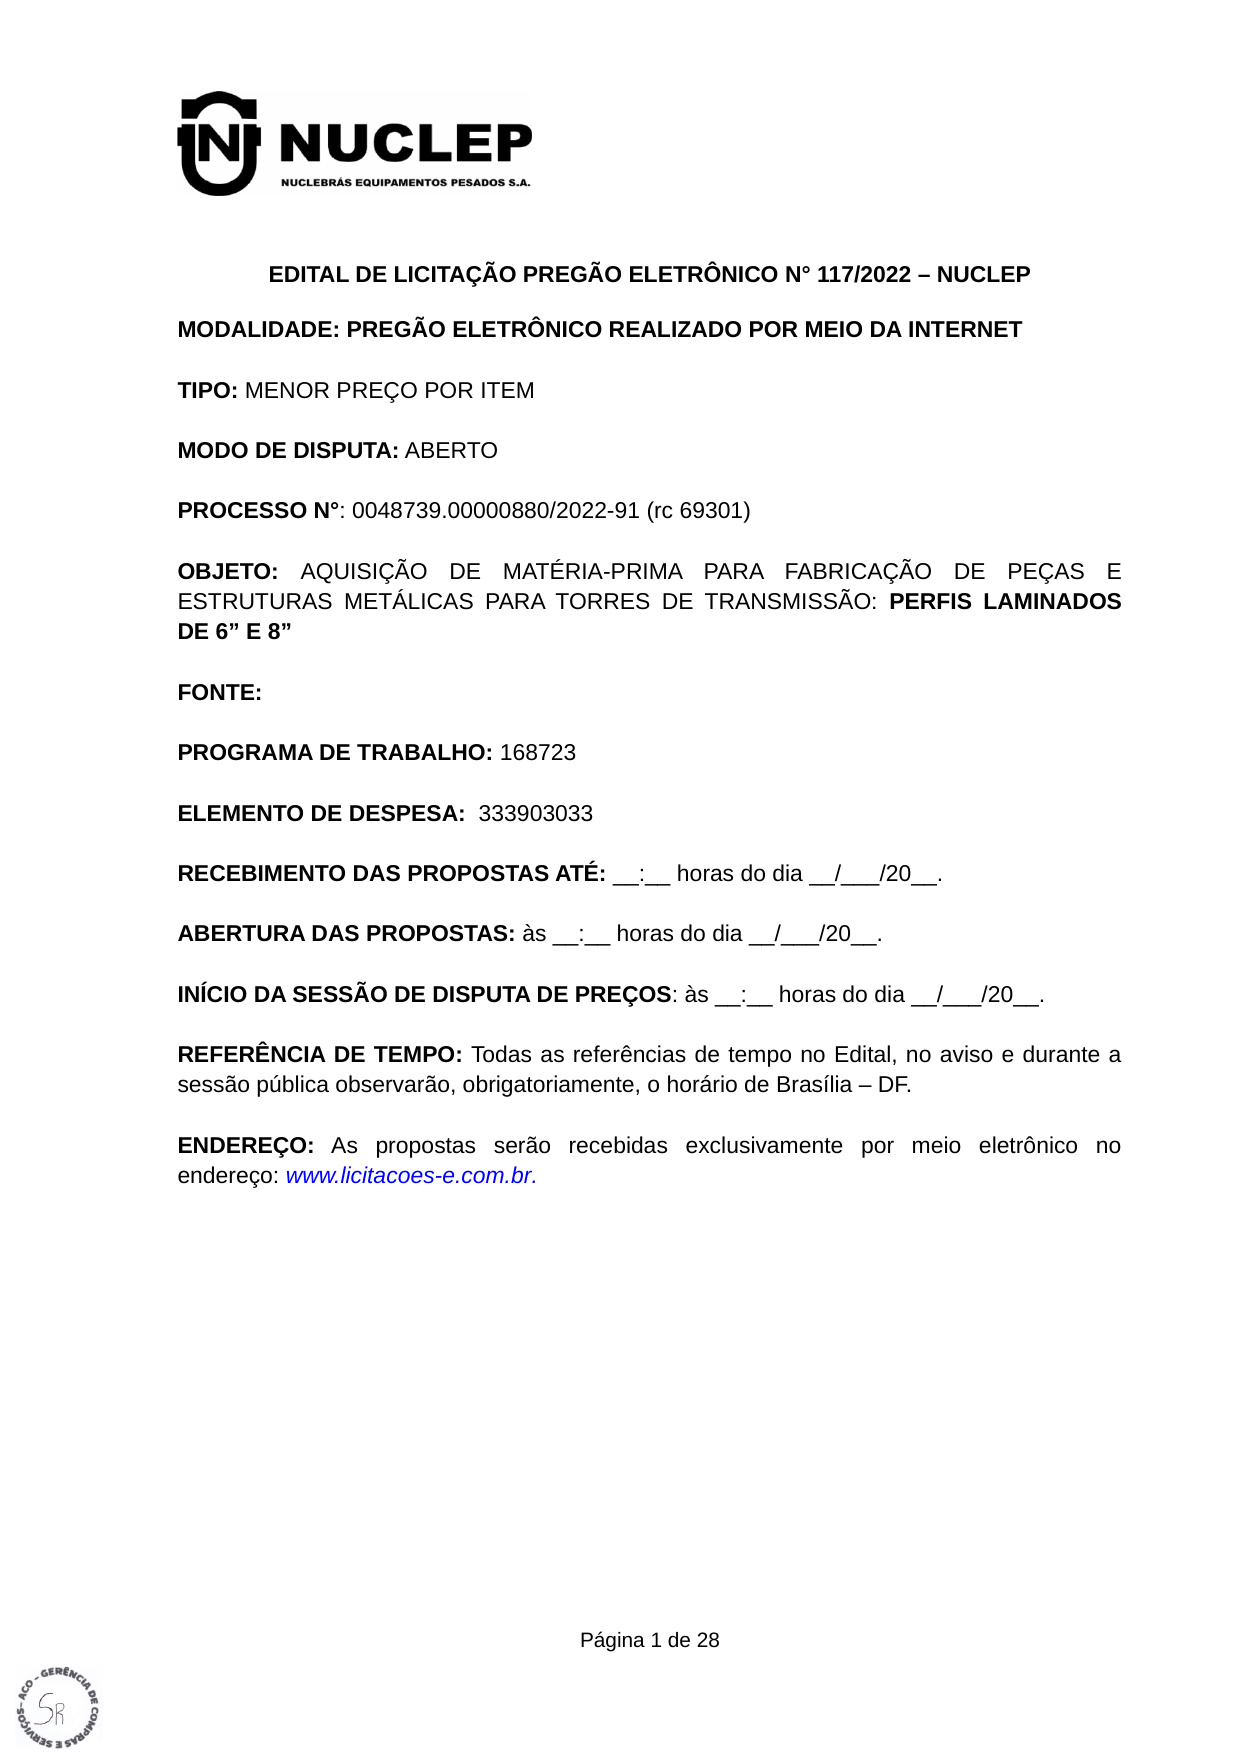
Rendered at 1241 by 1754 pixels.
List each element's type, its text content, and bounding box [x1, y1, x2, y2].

text ENDEREÇO: As propostas serão recebidas exclusivamente por meio eletrônico no endereço: www.licitacoes-e.com.br. [177, 1132, 1122, 1188]
text MODO DE DISPUTA: ABERTO [177, 437, 1122, 463]
text OBJETO: AQUISIÇÃO DE MATÉRIA-PRIMA PARA FABRICAÇÃO DE PEÇAS E ESTRUTURAS METÁLICAS PARA TORRES DE TRANSMISSÃO: PERFIS LAMINADOS DE 6” E 8” [177, 558, 1122, 645]
picture [15, 1666, 105, 1750]
text INÍCIO DA SESSÃO DE DISPUTA DE PREÇOS: às __:__ horas do dia __/___/20__. [177, 981, 1122, 1007]
text ELEMENTO DE DESPESA: 333903033 [177, 799, 1122, 826]
text PROGRAMA DE TRABALHO: 168723 [177, 739, 1122, 766]
text REFERÊNCIA DE TEMPO: Todas as referências de tempo no Edital, no aviso e durante a sessão pública observarão, obrigatoriamente, o horário de Brasília – DF. [177, 1041, 1122, 1098]
text TIPO: MENOR PREÇO POR ITEM [177, 377, 1122, 403]
text PROCESSO N°: 0048739.00000880/2022-91 (rc 69301) [177, 497, 1122, 524]
text ABERTURA DAS PROPOSTAS: às __:__ horas do dia __/___/20__. [177, 920, 1122, 947]
picture [177, 91, 532, 196]
text MODALIDADE: PREGÃO ELETRÔNICO REALIZADO POR MEIO DA INTERNET [177, 316, 1122, 343]
text RECEBIMENTO DAS PROPOSTAS ATÉ: __:__ horas do dia __/___/20__. [177, 860, 1122, 886]
text FONTE: [177, 679, 1122, 705]
